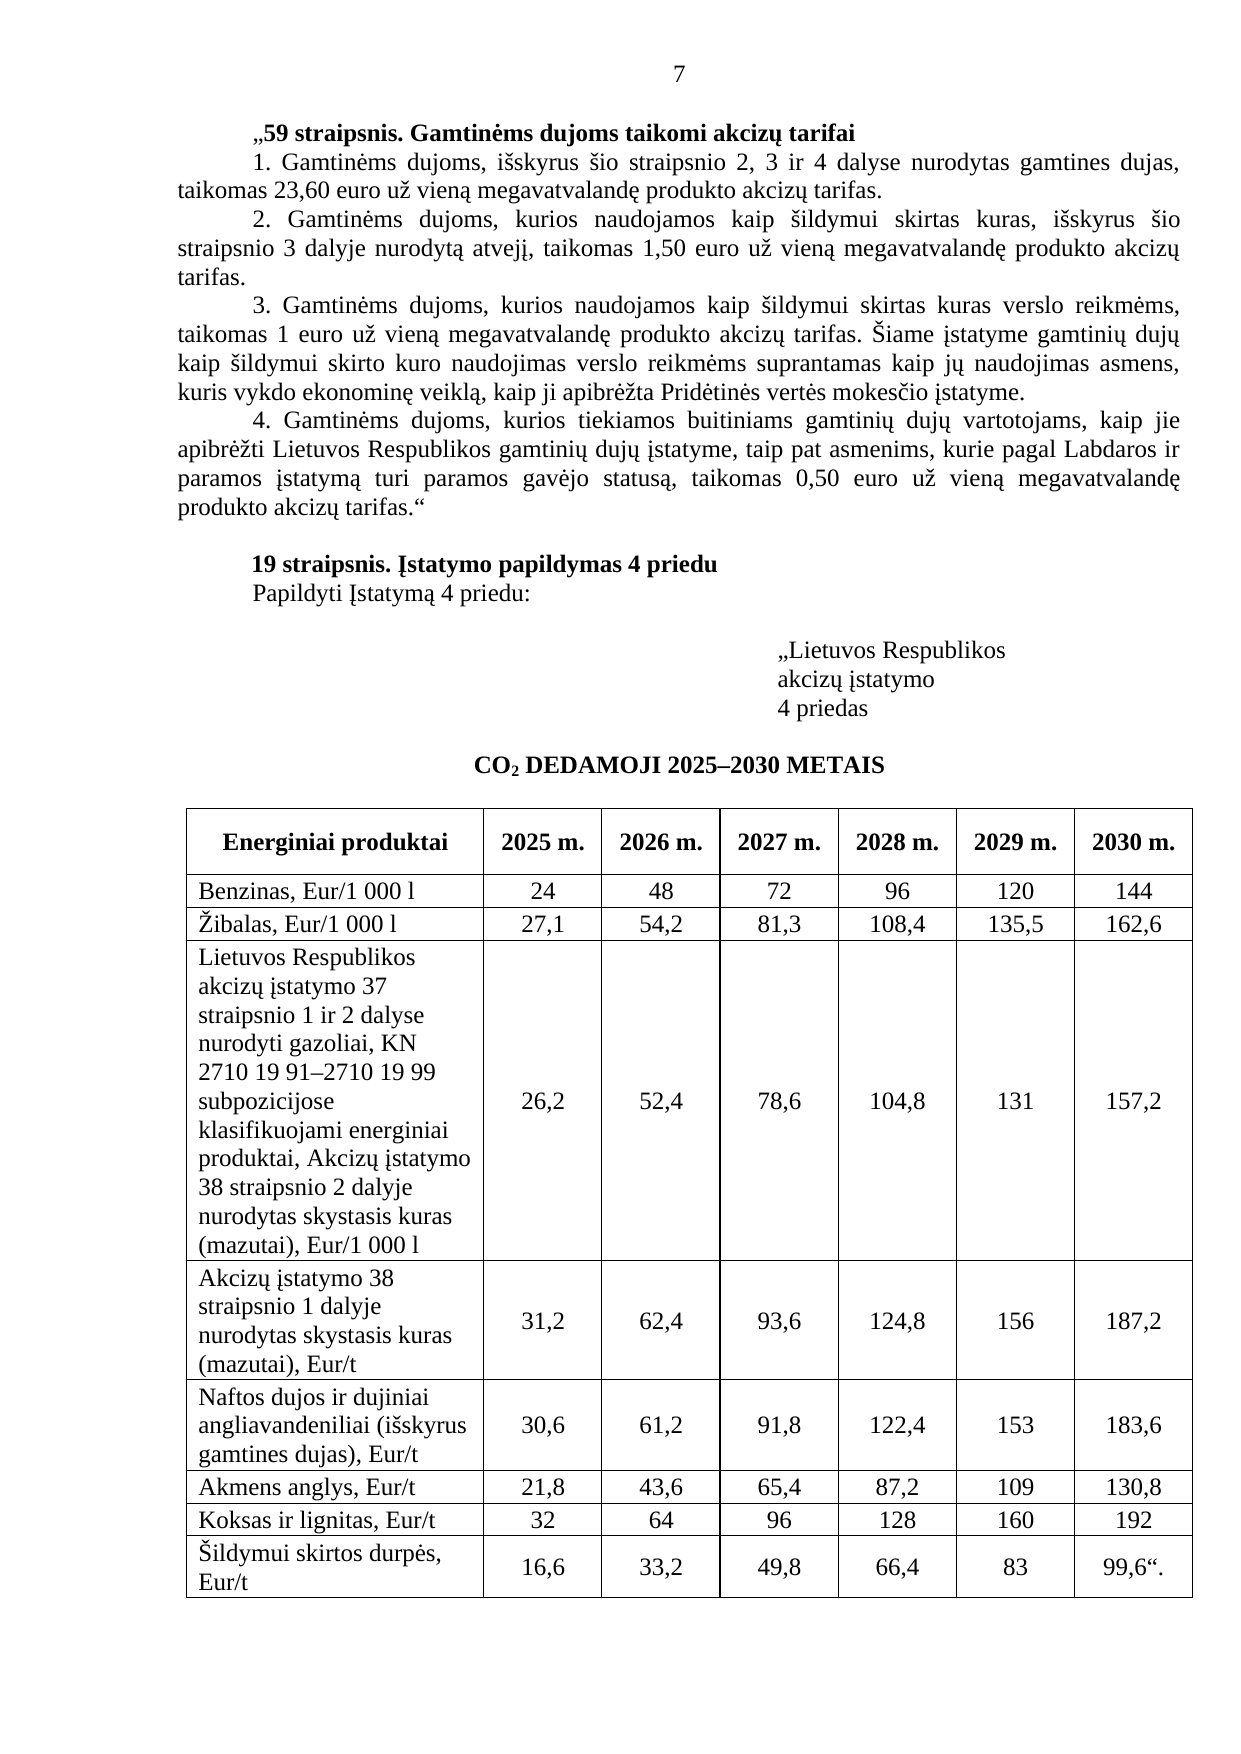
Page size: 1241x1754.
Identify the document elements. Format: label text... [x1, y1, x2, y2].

table_cell 104,8 [839, 941, 956, 1260]
table_header 2025 m. [484, 809, 601, 874]
table_cell 128 [839, 1504, 956, 1535]
table_cell 31,2 [484, 1261, 601, 1379]
table_cell 187,2 [1075, 1261, 1192, 1379]
table_cell Lietuvos Respublikos akcizų įstatymo 37 straipsnio 1 ir 2 dalyse nurodyti gazoliai, KN 2710 19 91‒2710 19 99 subpozicijose klasifikuojami energiniai produktai, Akcizų įstatymo 38 straipsnio 2 dalyje nurodytas skystasis kuras (mazutai), Eur/1 000 l [187, 941, 483, 1260]
table_cell 16,6 [484, 1536, 601, 1597]
table_cell Žibalas, Eur/1 000 l [187, 908, 483, 939]
table_header Energiniai produktai [187, 809, 483, 874]
table_cell 21,8 [484, 1471, 601, 1502]
table_cell Šildymui skirtos durpės, Eur/t [187, 1536, 483, 1597]
table_cell 54,2 [602, 908, 719, 939]
table_cell Benzinas, Eur/1 000 l [187, 875, 483, 907]
table_cell 62,4 [602, 1261, 719, 1379]
table_cell 124,8 [839, 1261, 956, 1379]
table_cell 183,6 [1075, 1380, 1192, 1469]
table_cell Koksas ir lignitas, Eur/t [187, 1504, 483, 1535]
table_cell 135,5 [957, 908, 1074, 939]
table_cell 192 [1075, 1504, 1192, 1535]
text 3. Gamtinėms dujoms, kurios naudojamos kaip šildymui skirtas kuras verslo reikmėms, taikomas 1 euro už vieną megavatvalandę produkto akcizų tarifas. Šiame įstatyme gamtinių dujų kaip šildymui skirto kuro naudojimas verslo reikmėms suprantamas kaip jų naudojimas asmens, kuris vykdo ekonominę veiklą, kaip ji apibrėžta Pridėtinės vertės mokesčio įstatyme. [177, 291, 1181, 406]
table_cell 130,8 [1075, 1471, 1192, 1502]
text 1. Gamtinėms dujoms, išskyrus šio straipsnio 2, 3 ir 4 dalyse nurodytas gamtines dujas, taikomas 23,60 euro už vieną megavatvalandę produkto akcizų tarifas. [177, 147, 1181, 204]
table_cell 33,2 [602, 1536, 719, 1597]
table_cell 24 [484, 875, 601, 907]
table_cell 96 [721, 1504, 838, 1535]
table_cell 156 [957, 1261, 1074, 1379]
table_header 2028 m. [839, 809, 956, 874]
table_cell 32 [484, 1504, 601, 1535]
text „Lietuvos Respublikos [177, 636, 1181, 664]
table_cell 65,4 [721, 1471, 838, 1502]
table_cell 131 [957, 941, 1074, 1260]
table_cell Akmens anglys, Eur/t [187, 1471, 483, 1502]
table_cell 153 [957, 1380, 1074, 1469]
table_cell 64 [602, 1504, 719, 1535]
table_cell 43,6 [602, 1471, 719, 1502]
table_cell 93,6 [721, 1261, 838, 1379]
table_cell 26,2 [484, 941, 601, 1260]
table_cell 81,3 [721, 908, 838, 939]
table_header 2030 m. [1075, 809, 1192, 874]
table_header 2027 m. [721, 809, 838, 874]
table_cell 108,4 [839, 908, 956, 939]
table_cell 144 [1075, 875, 1192, 907]
table_cell 122,4 [839, 1380, 956, 1469]
table_cell 72 [721, 875, 838, 907]
table_cell 120 [957, 875, 1074, 907]
table_cell 83 [957, 1536, 1074, 1597]
text CO2 DEDAMOJI 2025–2030 METAIS [177, 751, 1181, 779]
table_cell Naftos dujos ir dujiniai angliavandeniliai (išskyrus gamtines dujas), Eur/t [187, 1380, 483, 1469]
table_cell 30,6 [484, 1380, 601, 1469]
table_cell 99,6“. [1075, 1536, 1192, 1597]
table_cell 78,6 [721, 941, 838, 1260]
table_cell Akcizų įstatymo 38 straipsnio 1 dalyje nurodytas skystasis kuras (mazutai), Eur/t [187, 1261, 483, 1379]
table_cell 91,8 [721, 1380, 838, 1469]
table_cell 27,1 [484, 908, 601, 939]
table_cell 96 [839, 875, 956, 907]
table_cell 160 [957, 1504, 1074, 1535]
table_header 2029 m. [957, 809, 1074, 874]
text „59 straipsnis. Gamtinėms dujoms taikomi akcizų tarifai [177, 118, 1181, 147]
table_cell 87,2 [839, 1471, 956, 1502]
table_cell 157,2 [1075, 941, 1192, 1260]
table_cell 52,4 [602, 941, 719, 1260]
table_cell 109 [957, 1471, 1074, 1502]
table_cell 162,6 [1075, 908, 1192, 939]
table_cell 66,4 [839, 1536, 956, 1597]
table_cell 48 [602, 875, 719, 907]
table_cell 61,2 [602, 1380, 719, 1469]
text akcizų įstatymo [177, 664, 1181, 693]
text Papildyti Įstatymą 4 priedu: [177, 578, 1181, 607]
table_header 2026 m. [602, 809, 719, 874]
table_cell 49,8 [721, 1536, 838, 1597]
text 4. Gamtinėms dujoms, kurios tiekiamos buitiniams gamtinių dujų vartotojams, kaip jie apibrėžti Lietuvos Respublikos gamtinių dujų įstatyme, taip pat asmenims, kurie pagal Labdaros ir paramos įstatymą turi paramos gavėjo statusą, taikomas 0,50 euro už vieną megavatvalandę produkto akcizų tarifas.“ [177, 406, 1181, 521]
text 2. Gamtinėms dujoms, kurios naudojamos kaip šildymui skirtas kuras, išskyrus šio straipsnio 3 dalyje nurodytą atvejį, taikomas 1,50 euro už vieną megavatvalandę produkto akcizų tarifas. [177, 204, 1181, 291]
text 19 straipsnis. Įstatymo papildymas 4 priedu [215, 549, 1181, 578]
text 4 priedas [177, 693, 1181, 722]
